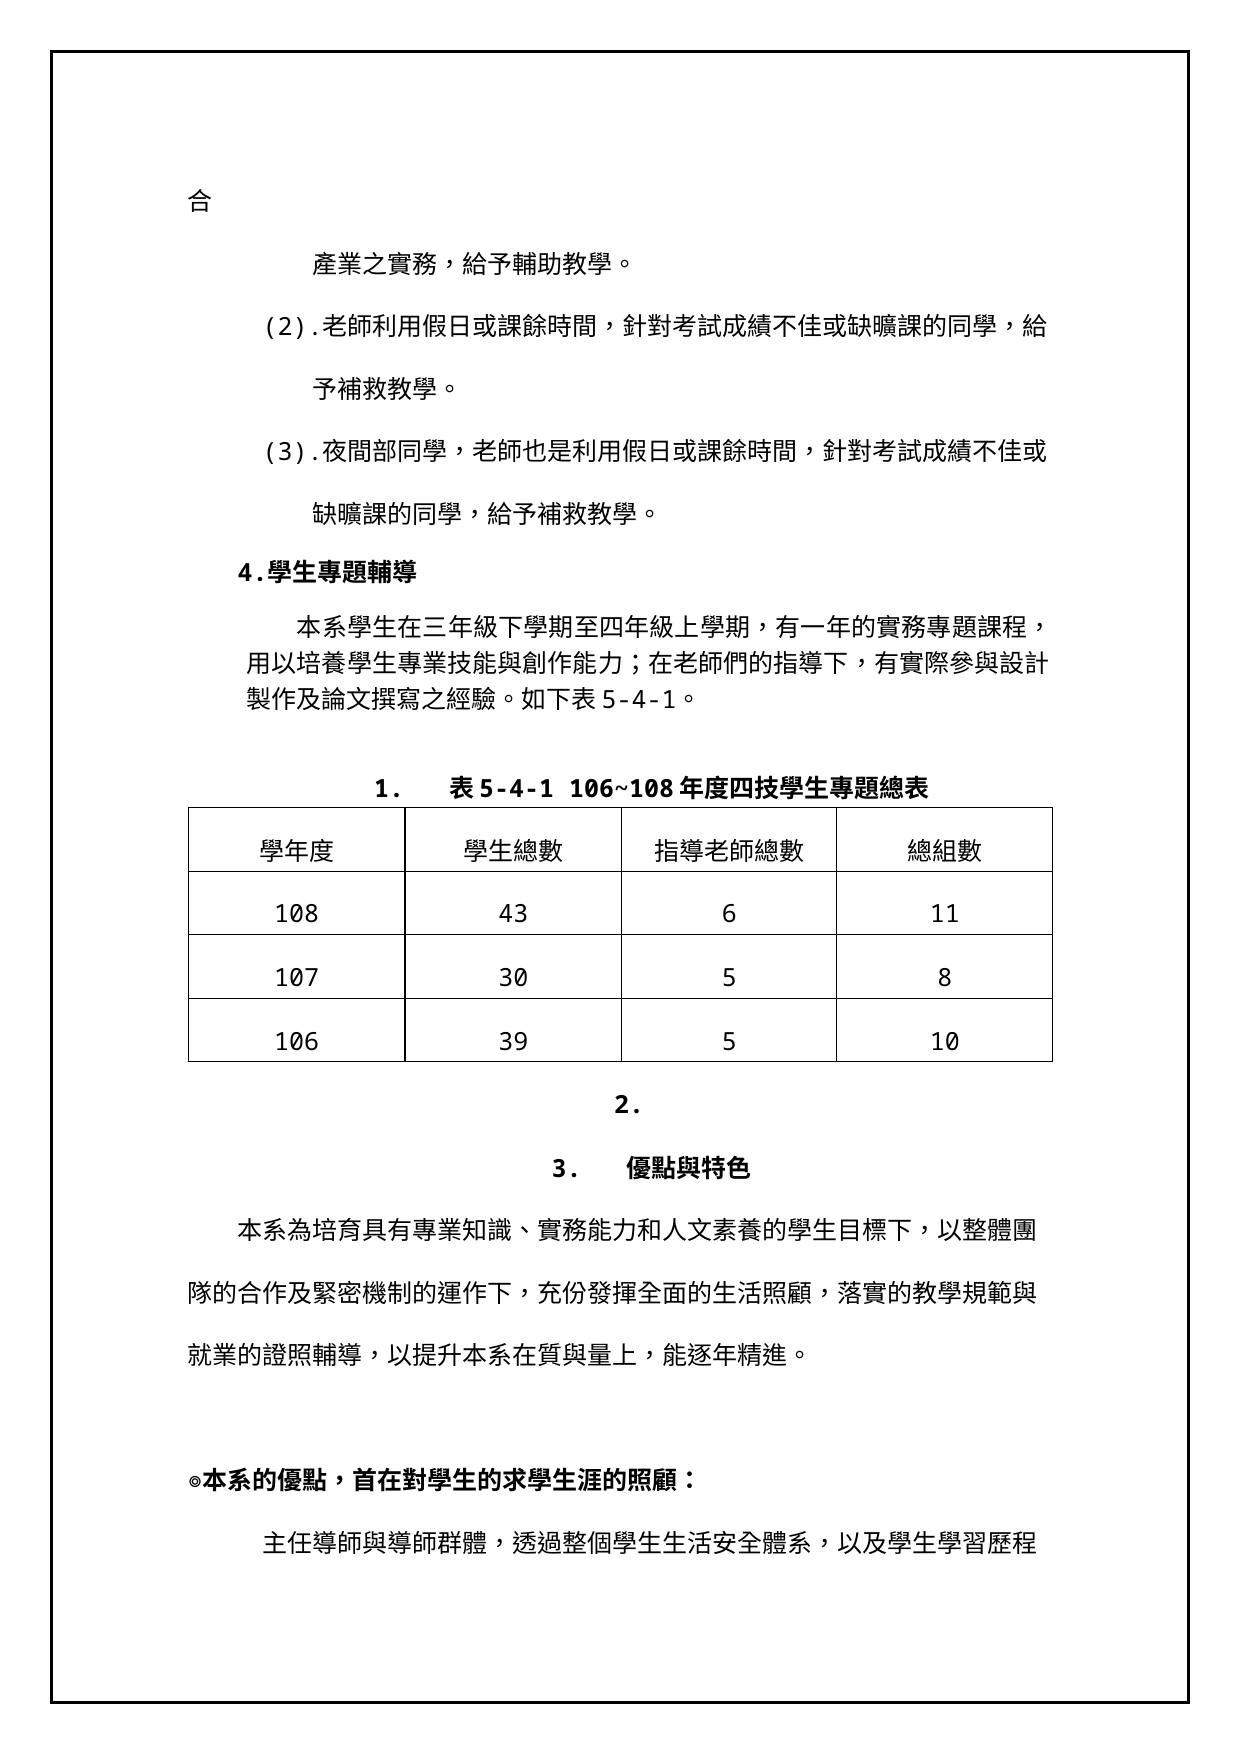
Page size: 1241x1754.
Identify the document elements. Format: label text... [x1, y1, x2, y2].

text 本系為培育具有專業知識、實務能力和人文素養的學生目標下，以整體團隊的合作及緊密機制的運作下，充份發揮全面的生活照顧，落實的教學規範與就業的證照輔導，以提升本系在質與量上，能逐年精進。 [187, 1187, 1053, 1375]
table_header 學年度 [189, 808, 404, 871]
table_header 指導老師總數 [622, 808, 836, 871]
subtitle 優點與特色 [250, 1125, 1053, 1187]
table_cell 108 [189, 872, 404, 934]
text (3).夜間部同學，老師也是利用假日或課餘時間，針對考試成績不佳或缺曠課的同學，給予補救教學。 [262, 408, 1053, 533]
text (2).老師利用假日或課餘時間，針對考試成績不佳或缺曠課的同學，給予補救教學。 [262, 283, 1053, 408]
table_cell 10 [837, 999, 1052, 1061]
table_header 學生總數 [406, 808, 621, 871]
text 本系學生在三年級下學期至四年級上學期，有一年的實務專題課程，用以培養學生專業技能與創作能力；在老師們的指導下，有實際參與設計製作及論文撰寫之經驗。如下表5-4-1。 [246, 607, 1053, 716]
table_cell 6 [622, 872, 836, 934]
text ◎本系的優點，首在對學生的求學生涯的照顧： [187, 1437, 1053, 1500]
text 主任導師與導師群體，透過整個學生生活安全體系，以及學生學習歷程 [212, 1500, 1053, 1562]
table_cell 106 [189, 999, 404, 1061]
table_cell 8 [837, 935, 1052, 998]
table_header 總組數 [837, 808, 1052, 871]
text 產業之實務，給予輔助教學。 [187, 221, 1053, 283]
subtitle 表5-4-1 106~108年度四技學生專題總表 [250, 744, 1053, 807]
table_cell 11 [837, 872, 1052, 934]
table_cell 43 [406, 872, 621, 934]
text 4.學生專題輔導 [187, 552, 1053, 588]
table_cell 5 [622, 999, 836, 1061]
table_cell 5 [622, 935, 836, 998]
text 合 [187, 158, 1053, 221]
table_cell 39 [406, 999, 621, 1061]
table_cell 30 [406, 935, 621, 998]
table_cell 107 [189, 935, 404, 998]
